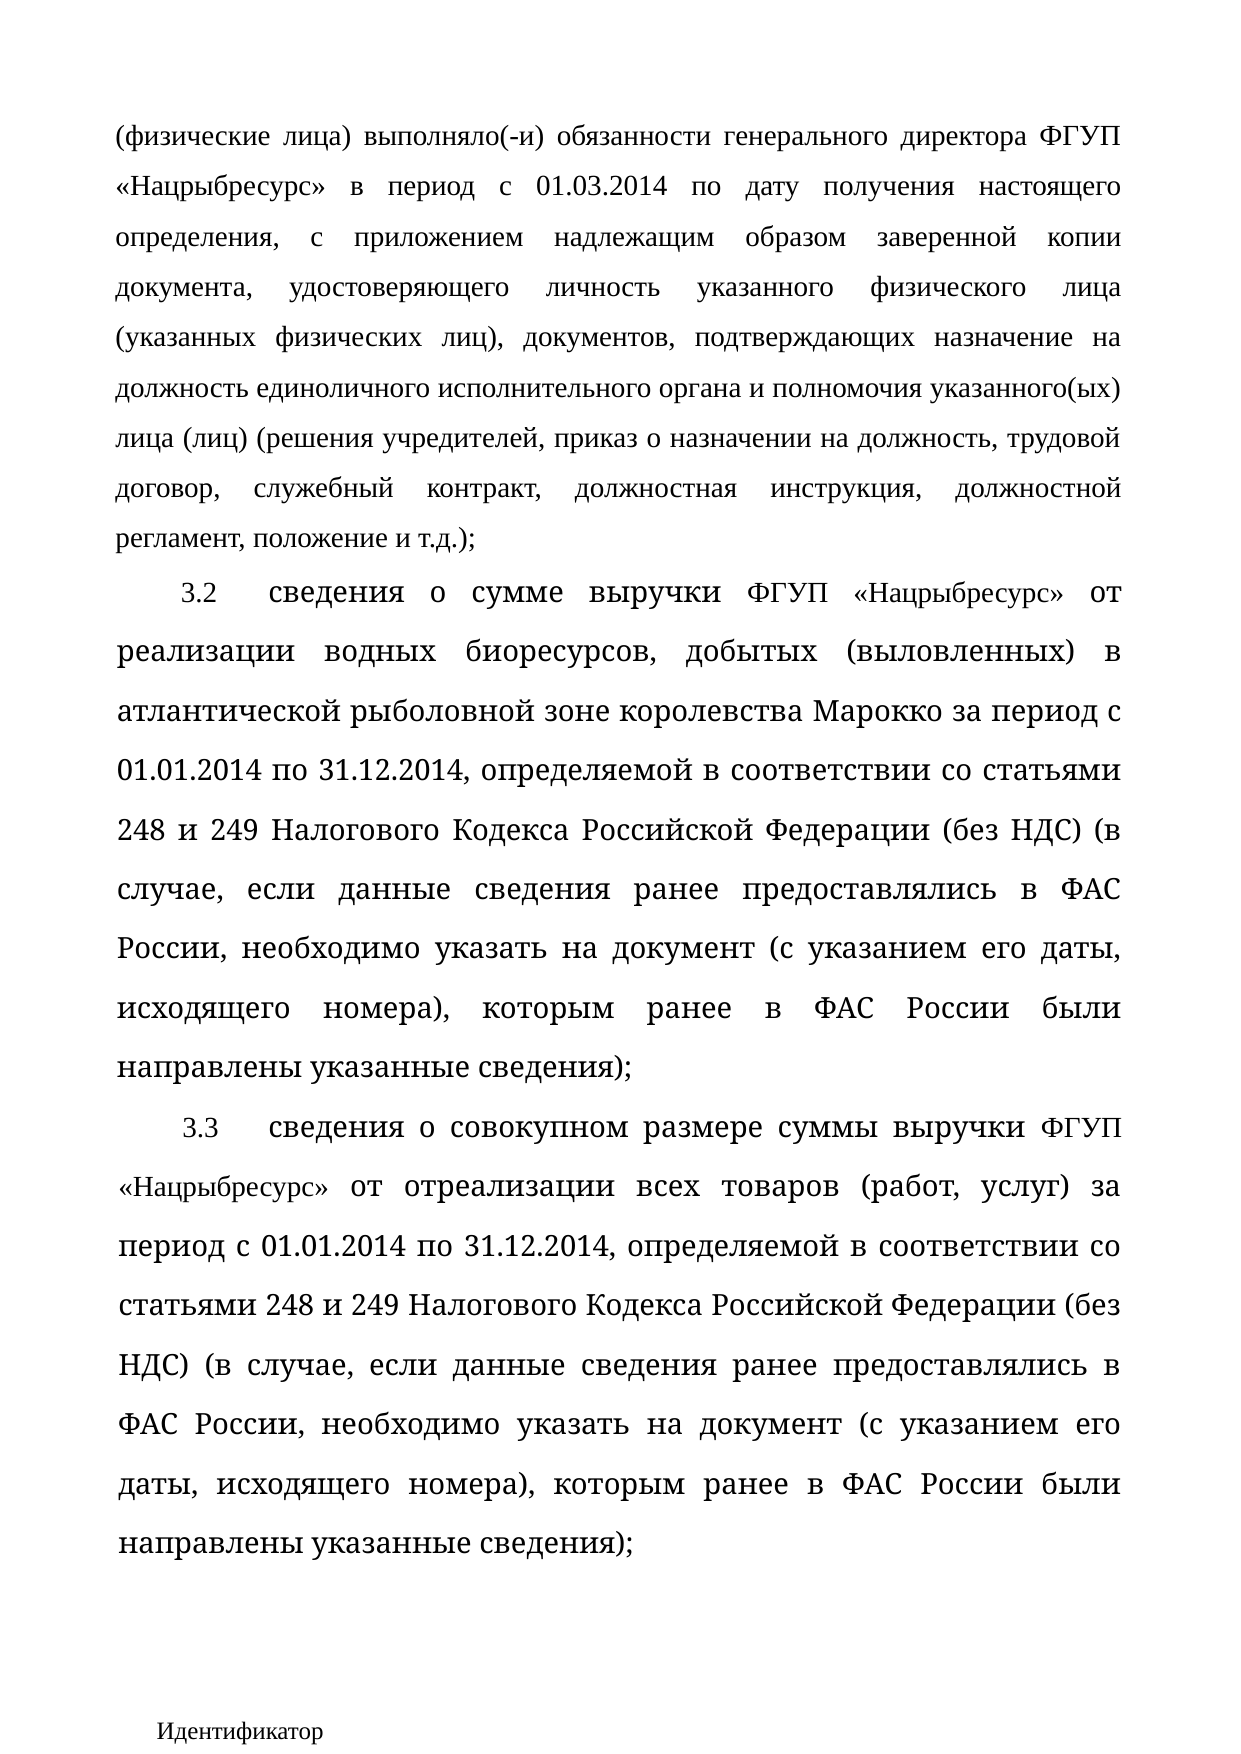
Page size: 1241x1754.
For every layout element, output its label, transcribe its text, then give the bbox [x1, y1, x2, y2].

list сведения о сумме выручки ФГУП «Нацрыбресурс» от реализации водных биоресурсов, добытых (выловленных) в атлантической рыболовной зоне королевства Марокко за период с 01.01.2014 по 31.12.2014, определяемой в соответствии со статьями 248 и 249 Налогового Кодекса Российской Федерации (без НДС) (в случае, если данные сведения ранее предоставлялись в ФАС России, необходимо указать на документ (с указанием его даты, исходящего номера), которым ранее в ФАС России были направлены указанные сведения); [117, 571, 1122, 1086]
list (физические лица) выполняло(-и) обязанности генерального директора ФГУП «Нацрыбресурс» в период с 01.03.2014 по дату получения настоящего определения, с приложением надлежащим образом заверенной копии документа, удостоверяющего личность указанного физического лица (указанных физических лиц), документов, подтверждающих назначение на должность единоличного исполнительного органа и полномочия указанного(ых) лица (лиц) (решения учредителей, приказ о назначении на должность, трудовой договор, служебный контракт, должностная инструкция, должностной регламент, положение и т.д.); [115, 118, 1122, 554]
list сведения о совокупном размере суммы выручки ФГУП «Нацрыбресурс» от отреализации всех товаров (работ, услуг) за период с 01.01.2014 по 31.12.2014, определяемой в соответствии со статьями 248 и 249 Налогового Кодекса Российской Федерации (без НДС) (в случае, если данные сведения ранее предоставлялись в ФАС России, необходимо указать на документ (с указанием его даты, исходящего номера), которым ранее в ФАС России были направлены указанные сведения); [118, 1106, 1122, 1562]
